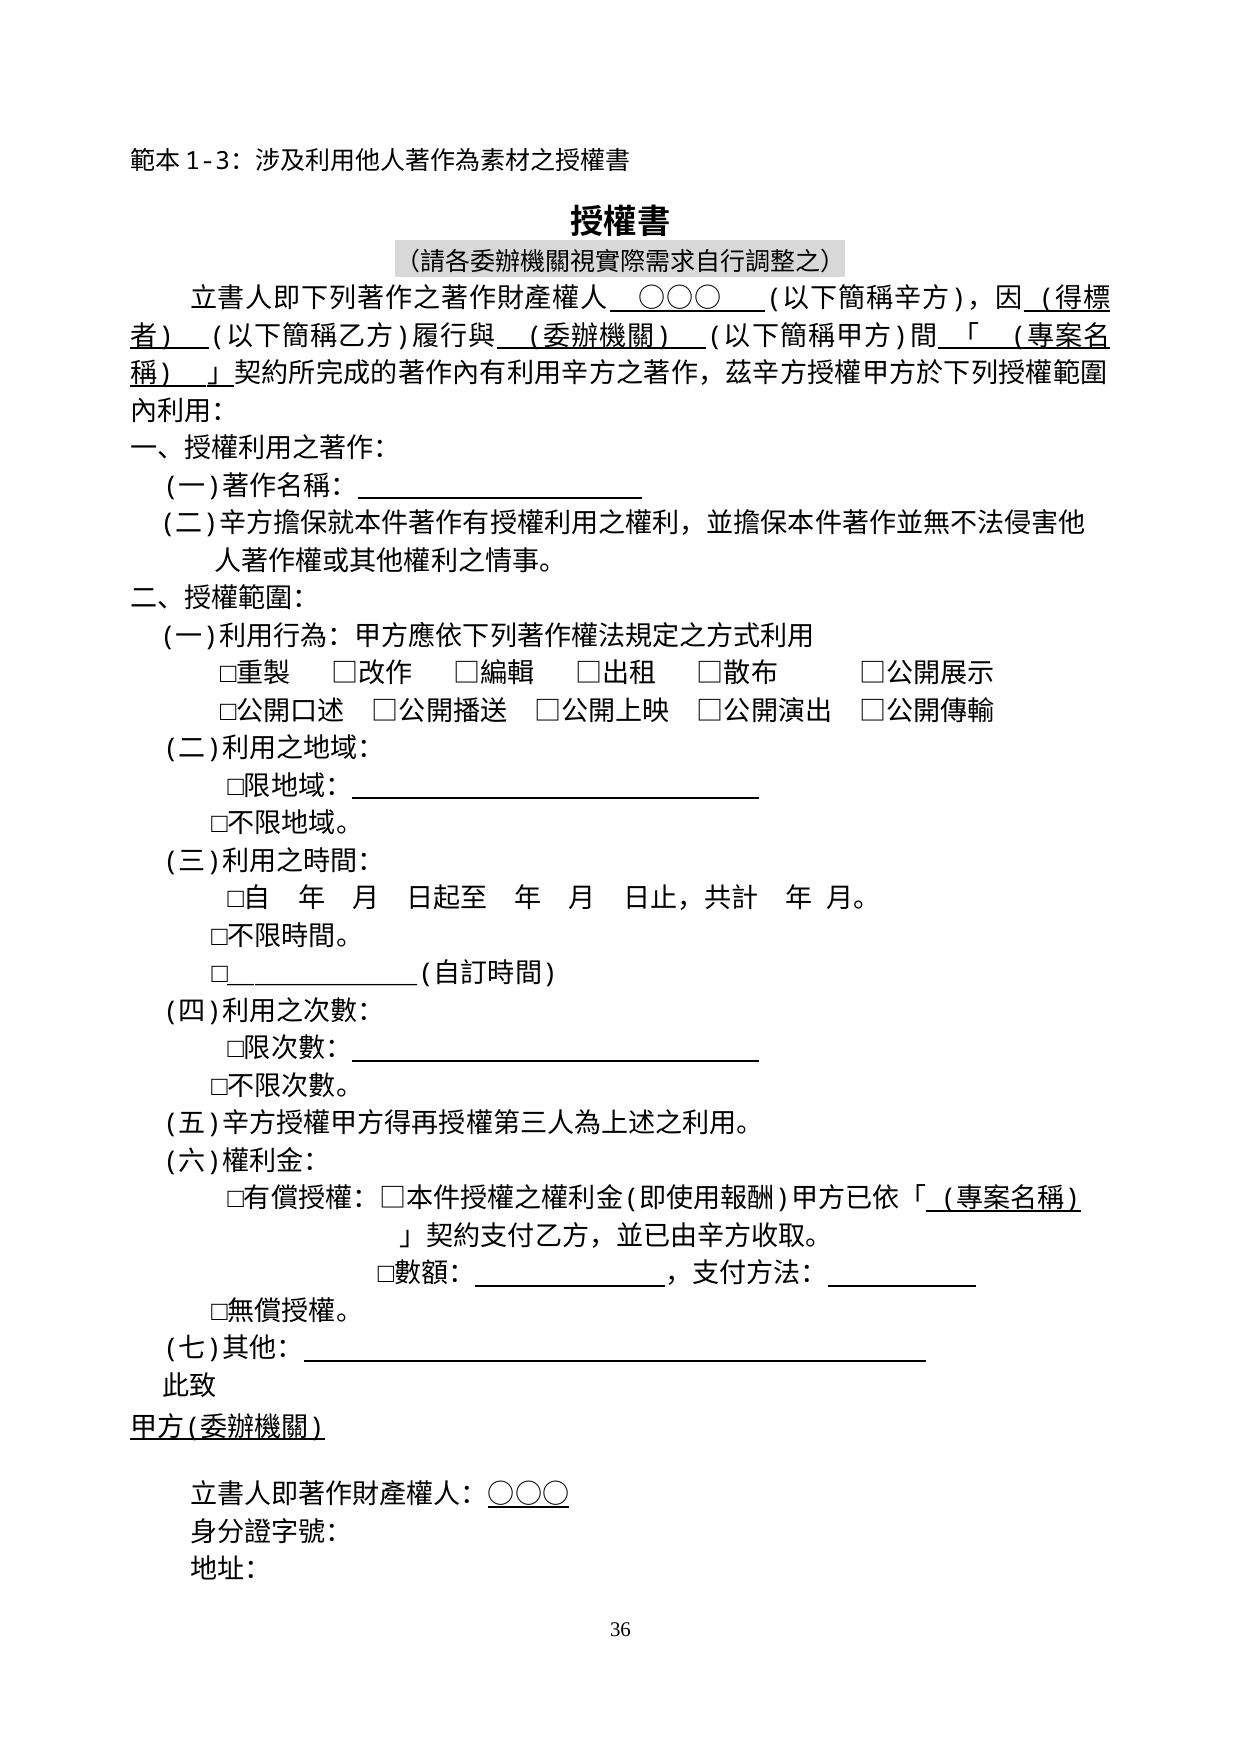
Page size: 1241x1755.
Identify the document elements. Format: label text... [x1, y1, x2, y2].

text □限次數： [130, 1027, 1110, 1065]
text □不限次數。 [130, 1065, 1110, 1102]
text □限地域： [130, 765, 1110, 802]
text 立書人即著作財產權人：○○○ [130, 1474, 1110, 1511]
text (三)利用之時間： [130, 840, 1110, 877]
text □數額： ，支付方法： [378, 1252, 1110, 1290]
text （請各委辦機關視實際需求自行調整之） [130, 240, 1110, 277]
text (五)辛方授權甲方得再授權第三人為上述之利用。 [130, 1102, 1110, 1140]
text 身分證字號： [130, 1511, 1110, 1549]
text □有償授權：□本件授權之權利金(即使用報酬)甲方已依「 (專案名稱) 」契約支付乙方，並已由辛方收取。 [130, 1177, 1110, 1252]
text (一)利用行為：甲方應依下列著作權法規定之方式利用 [159, 615, 1110, 652]
text 二、授權範圍： [130, 577, 1110, 615]
text (二)利用之地域： [130, 727, 1110, 765]
text (六)權利金： [130, 1140, 1110, 1177]
text (四)利用之次數： [130, 990, 1110, 1027]
text 範本1-3：涉及利用他人著作為素材之授權書 [130, 136, 1110, 177]
text □公開口述 □公開播送 □公開上映 □公開演出 □公開傳輸 [204, 690, 1110, 727]
text (一)著作名稱： [130, 465, 1110, 502]
text (二)辛方擔保就本件著作有授權利用之權利，並擔保本件著作並無不法侵害他人著作權或其他權利之情事。 [159, 502, 1110, 577]
text □＿＿＿＿＿＿＿(自訂時間) [211, 952, 1110, 990]
text 授權書 [130, 207, 1110, 240]
text □自 年 月 日起至 年 月 日止，共計 年 月。 [130, 877, 1110, 915]
text 甲方(委辦機關) [130, 1402, 1110, 1444]
text (七)其他： [130, 1327, 1110, 1365]
text 一、授權利用之著作： [130, 427, 1110, 465]
text □不限時間。 [130, 915, 1110, 952]
text 地址： [130, 1549, 1110, 1586]
text 立書人即下列著作之著作財產權人 ○○○ (以下簡稱辛方)，因 (得標者) (以下簡稱乙方)履行與 (委辦機關) (以下簡稱甲方)間 「 (專案名稱) 」契約所完成的著作內有利用辛方之著作，茲辛方授權甲方於下列授權範圍內利用： [130, 277, 1110, 427]
text □不限地域。 [130, 802, 1110, 840]
text □重製 □改作 □編輯 □出租 □散布 □公開展示 [204, 652, 1110, 690]
text 此致 [130, 1365, 1110, 1402]
text □無償授權。 [130, 1290, 1110, 1327]
